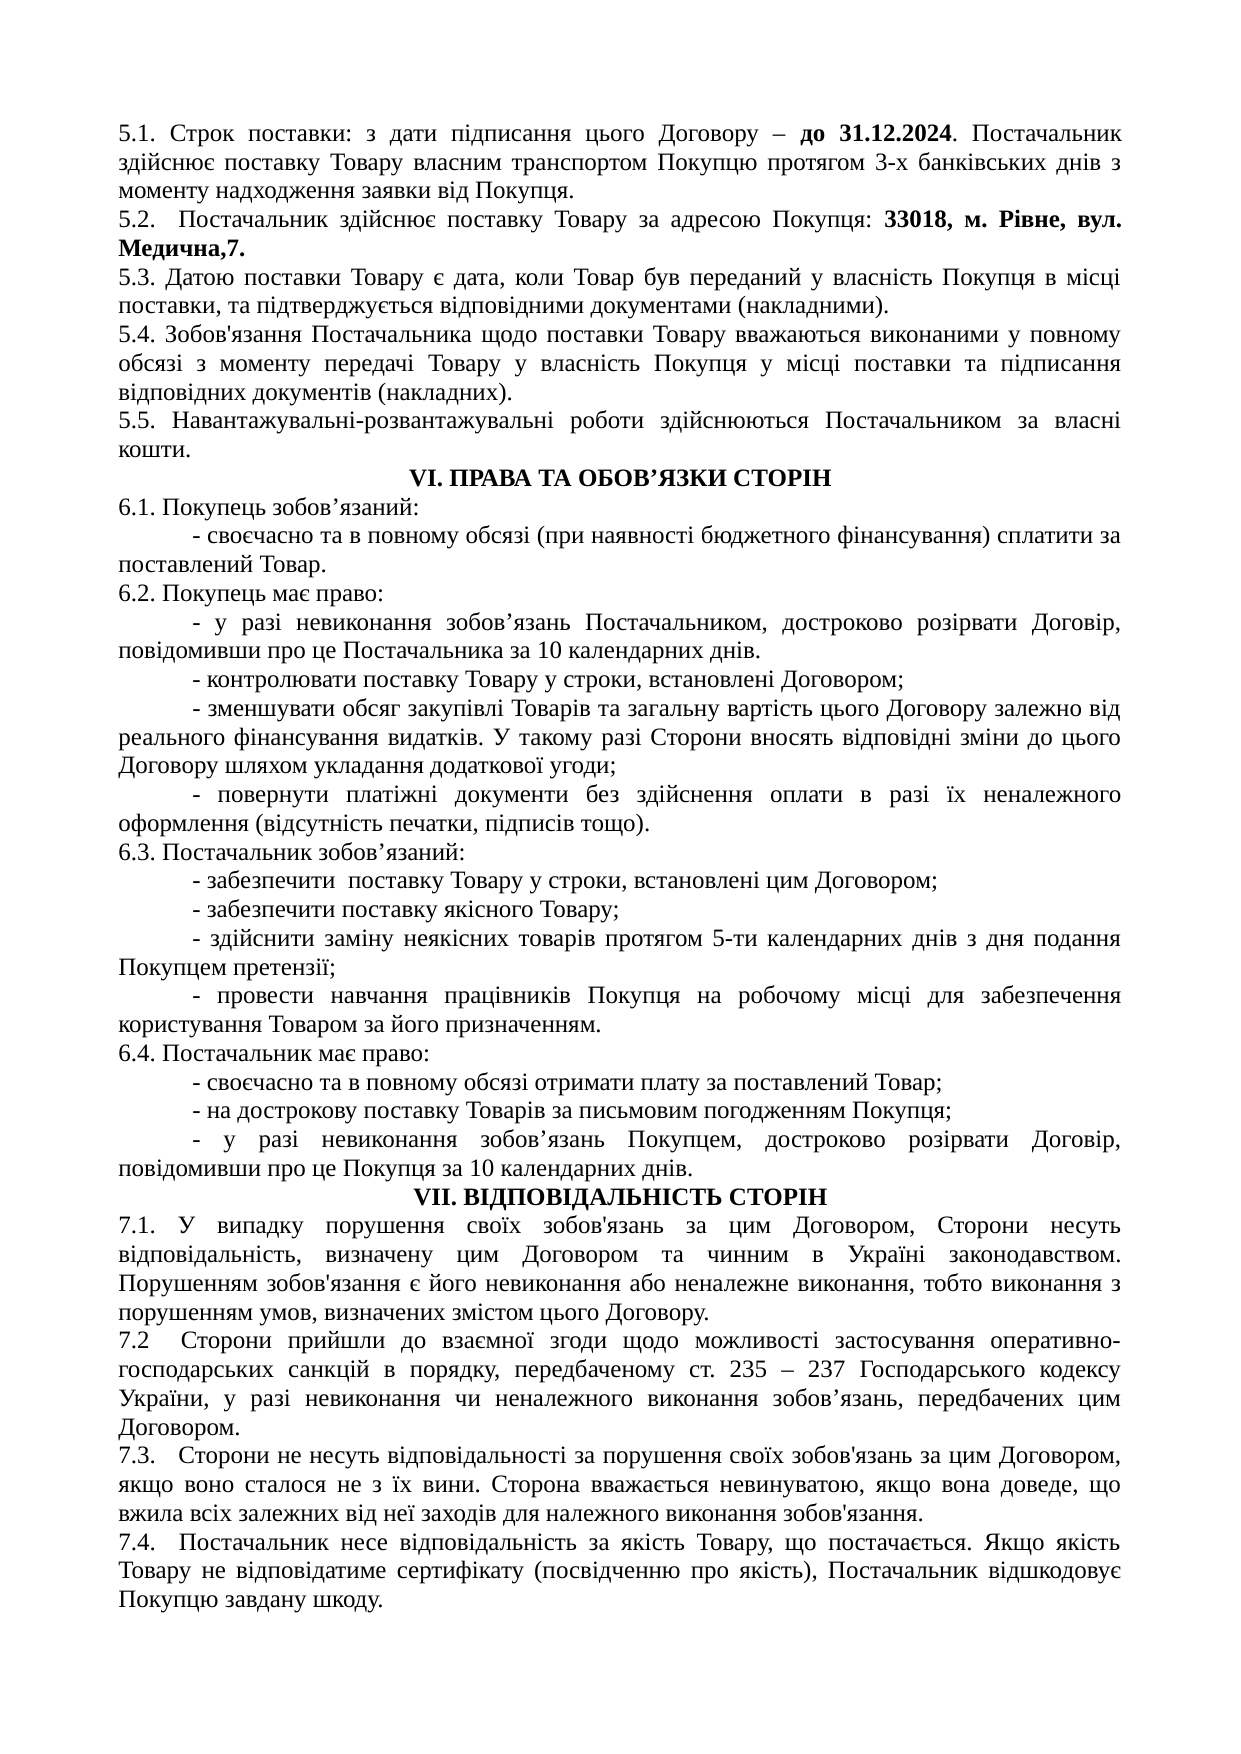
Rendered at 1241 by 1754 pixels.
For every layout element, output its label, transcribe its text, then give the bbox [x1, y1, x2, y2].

text VI. ПРАВА ТА ОБОВ’ЯЗКИ СТОРІН [118, 463, 1122, 492]
text 5.4. Зобов'язання Постачальника щодо поставки Товару вважаються виконаними у повному обсязі з моменту передачі Товару у власність Покупця у місці поставки та підписання відповідних документів (накладних). [118, 319, 1122, 406]
text 7.3. Сторони не несуть відповідальності за порушення своїх зобов'язань за цим Договором, якщо воно сталося не з їх вини. Сторона вважається невинуватою, якщо вона доведе, що вжила всіх залежних від неї заходів для належного виконання зобов'язання. [118, 1441, 1122, 1527]
text - забезпечити поставку якісного Товару; [118, 894, 1122, 923]
text 5.1. Строк поставки: з дати підписання цього Договору – до 31.12.2024. Постачальник здійснює поставку Товару власним транспортом Покупцю протягом 3-х банківських днів з моменту надходження заявки від Покупця. [118, 118, 1122, 204]
text 5.2. Постачальник здійснює поставку Товару за адресою Покупця: 33018, м. Рівне, вул. Медична,7. [118, 204, 1122, 262]
text - провести навчання працівників Покупця на робочому місці для забезпечення користування Товаром за його призначенням. [118, 981, 1122, 1038]
text 5.5. Навантажувальні-розвантажувальні роботи здійснюються Постачальником за власні кошти. [118, 406, 1122, 463]
text - своєчасно та в повному обсязі отримати плату за поставлений Товар; [118, 1067, 1122, 1096]
text VII. ВІДПОВІДАЛЬНІСТЬ СТОРІН [118, 1182, 1122, 1211]
text - на дострокову поставку Товарів за письмовим погодженням Покупця; [118, 1096, 1122, 1124]
text 7.4. Постачальник несе відповідальність за якість Товару, що постачається. Якщо якість Товару не відповідатиме сертифікату (посвідченню про якість), Постачальник відшкодовує Покупцю завдану шкоду. [118, 1527, 1122, 1613]
text - у разі невиконання зобов’язань Постачальником, достроково розірвати Договір, повідомивши про це Постачальника за 10 календарних днів. [118, 607, 1122, 664]
text 6.1. Покупець зобов’язаний: [118, 492, 1122, 521]
text - зменшувати обсяг закупівлі Товарів та загальну вартість цього Договору залежно від реального фінансування видатків. У такому разі Сторони вносять відповідні зміни до цього Договору шляхом укладання додаткової угоди; [118, 693, 1122, 779]
text - повернути платіжні документи без здійснення оплати в разі їх неналежного оформлення (відсутність печатки, підписів тощо). [118, 779, 1122, 837]
text - здійснити заміну неякісних товарів протягом 5-ти календарних днів з дня подання Покупцем претензії; [118, 923, 1122, 981]
text 7.2 Сторони прийшли до взаємної згоди щодо можливості застосування оперативно-господарських санкцій в порядку, передбаченому ст. 235 – 237 Господарського кодексу України, у разі невиконання чи неналежного виконання зобов’язань, передбачених цим Договором. [118, 1326, 1122, 1441]
text - контролювати поставку Товару у строки, встановлені Договором; [118, 664, 1122, 693]
text - у разі невиконання зобов’язань Покупцем, достроково розірвати Договір, повідомивши про це Покупця за 10 календарних днів. [118, 1124, 1122, 1182]
text 5.3. Датою поставки Товару є дата, коли Товар був переданий у власність Покупця в місці поставки, та підтверджується відповідними документами (накладними). [118, 262, 1122, 319]
text - забезпечити поставку Товару у строки, встановлені цим Договором; [118, 866, 1122, 894]
text 7.1. У випадку порушення своїх зобов'язань за цим Договором, Сторони несуть відповідальність, визначену цим Договором та чинним в Україні законодавством. Порушенням зобов'язання є його невиконання або неналежне виконання, тобто виконання з порушенням умов, визначених змістом цього Договору. [118, 1211, 1122, 1326]
text 6.2. Покупець має право: [118, 578, 1122, 607]
text - своєчасно та в повному обсязі (при наявності бюджетного фінансування) сплатити за поставлений Товар. [118, 521, 1122, 578]
text 6.3. Постачальник зобов’язаний: [118, 837, 1122, 866]
text 6.4. Постачальник має право: [118, 1038, 1122, 1067]
